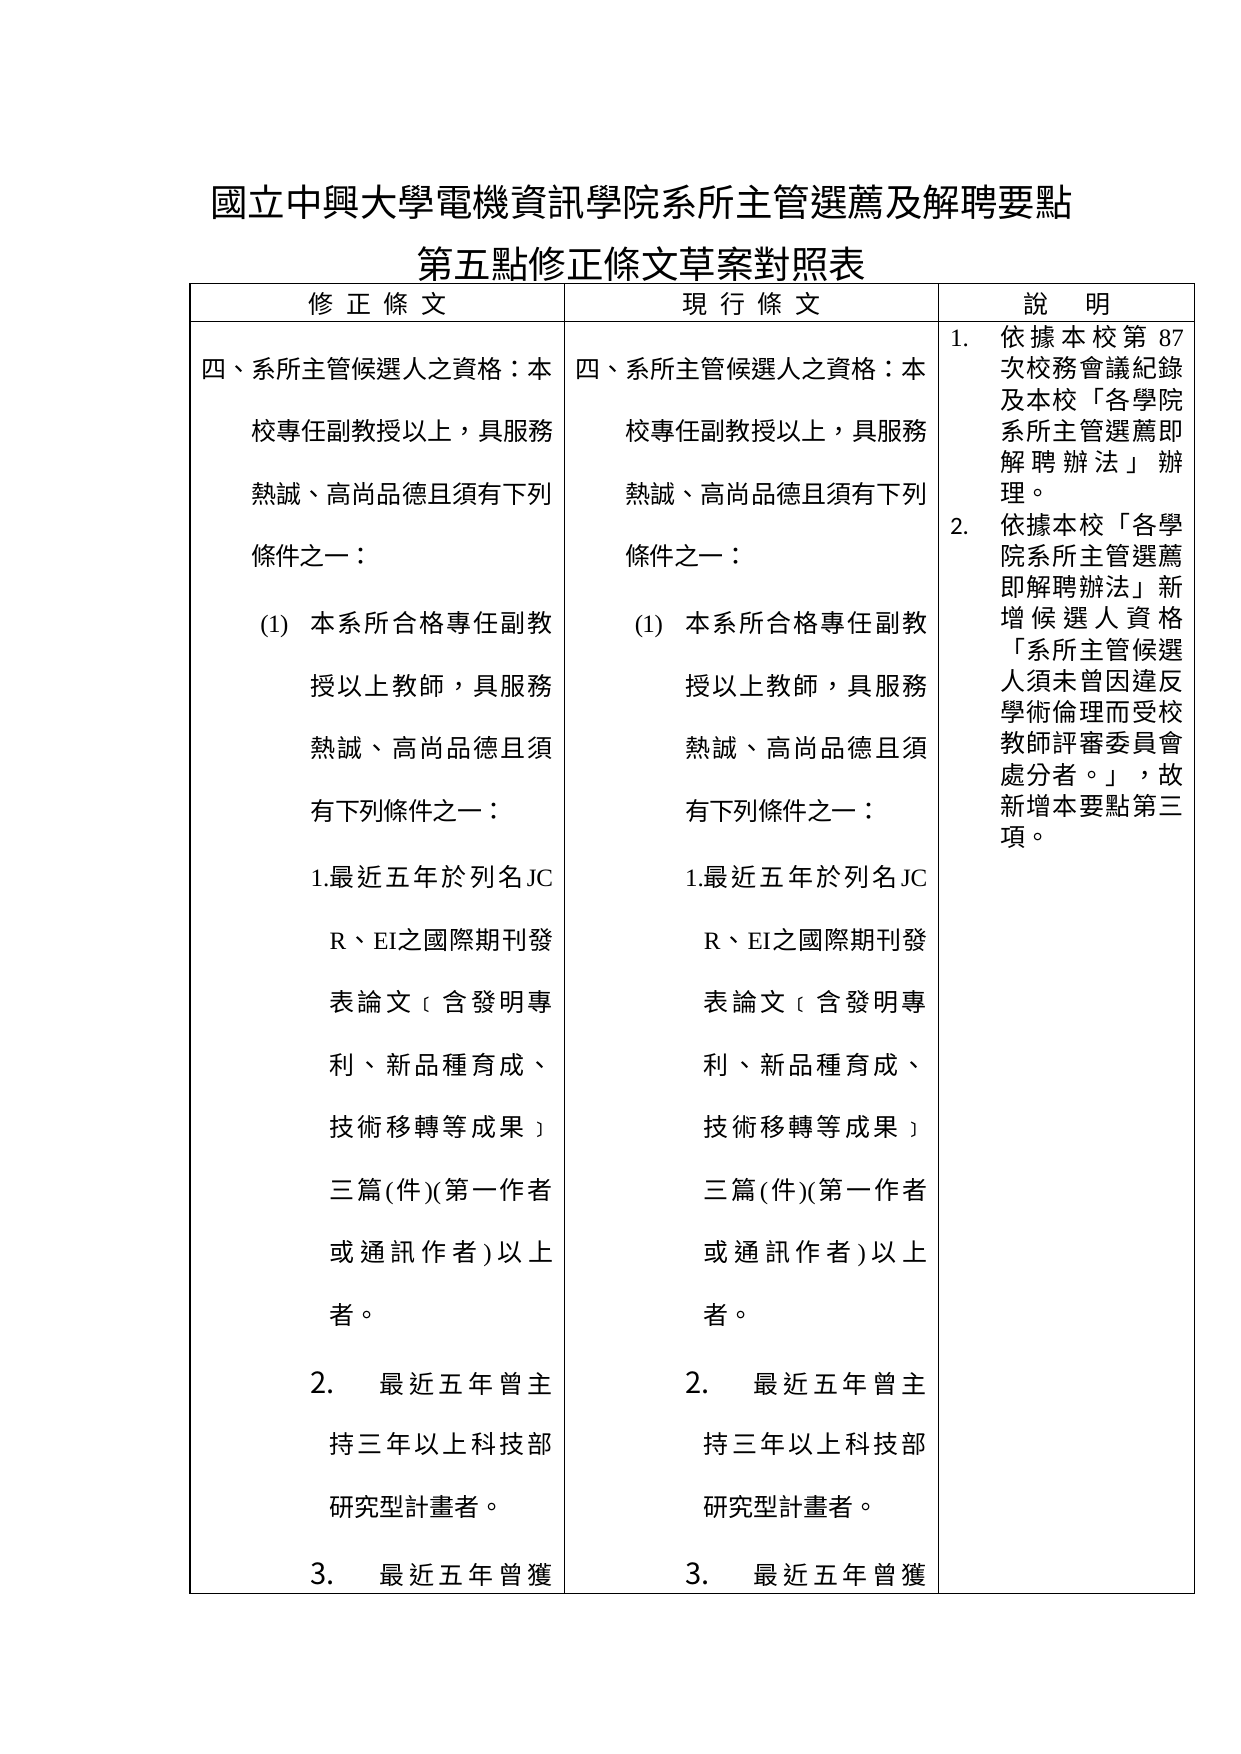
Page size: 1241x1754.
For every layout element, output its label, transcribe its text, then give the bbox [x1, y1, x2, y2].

table_cell 四、系所主管候選人之資格：本校專任副教授以上，具服務熱誠、高尚品德且須有下列條件之一： 本系所合格專任副教授以上教師，具服務熱誠、高尚品德且須有下列條件之一： 最近五年於列名JCR、EI之國際期刊發表論文﹝含發明專利、新品種育成、技術移轉等成果﹞三篇(件)(第一作者或通訊作者)以上者。 最近五年曾主持三年以上科技部研究型計畫者。 最近五年曾獲校級教學或服務特優獎勵者。 非本系所之專任教師，經本系所講師以上專任教師二分之一以上連署之教授且須有下列條件之一： 1.最近五年於列名JCR、EI之國際期刊發表論文﹝含發明專利、新品種育成、技術移轉等成果﹞三篇(件)(第一作者或通訊作者)以上者。 2.最近五年曾主持三年以上科技部研究型計畫者。 3.最近五年曾獲校級教學或服務特優獎勵者。 前述之著作均須符合本校「教師升等評審標準暨聘任升等著作送審準則」之規定。 [565, 322, 938, 1593]
table_header 現 行 條 文 [565, 284, 938, 321]
table_cell 四、系所主管候選人之資格：本校專任副教授以上，具服務熱誠、高尚品德且須有下列條件之一： 本系所合格專任副教授以上教師，具服務熱誠、高尚品德且須有下列條件之一： 最近五年於列名JCR、EI之國際期刊發表論文﹝含發明專利、新品種育成、技術移轉等成果﹞三篇(件)(第一作者或通訊作者)以上者。 最近五年曾主持三年以上科技部研究型計畫者。 最近五年曾獲校級教學或服務特優獎勵者。 非本系所之專任教師，經本系所講師以上專任教師二分之一以上連署之教授且須有下列條件之一： 1.最近五年於列名JCR、EI之國際期刊發表論文﹝含發明專利、新品種育成、技術移轉等成果﹞三篇(件)(第一作者或通訊作者)以上者。 2.最近五年曾主持三年以上科技部研究型計畫者。 3.最近五年曾獲校級教學或服務特優獎勵者。 前述之著作均須符合本校「教師升等評審標準暨聘任升等著作送審準則」之規定。 系所主管候選人須未曾因違反學術倫理而受校教師評審委員會處分者。 [191, 322, 564, 1593]
table_cell 依據本校第87次校務會議紀錄及本校「各學院系所主管選薦即解聘辦法」辦理。 依據本校「各學院系所主管選薦即解聘辦法」新增候選人資格「系所主管候選人須未曾因違反學術倫理而受校教師評審委員會處分者。」，故新增本要點第三項。 [939, 322, 1194, 1593]
text 第五點修正條文草案對照表 [189, 221, 1092, 283]
table_header 說 明 [939, 284, 1194, 321]
table_header 修 正 條 文 [191, 284, 564, 321]
text 國立中興大學電機資訊學院系所主管選薦及解聘要點 [189, 158, 1092, 221]
